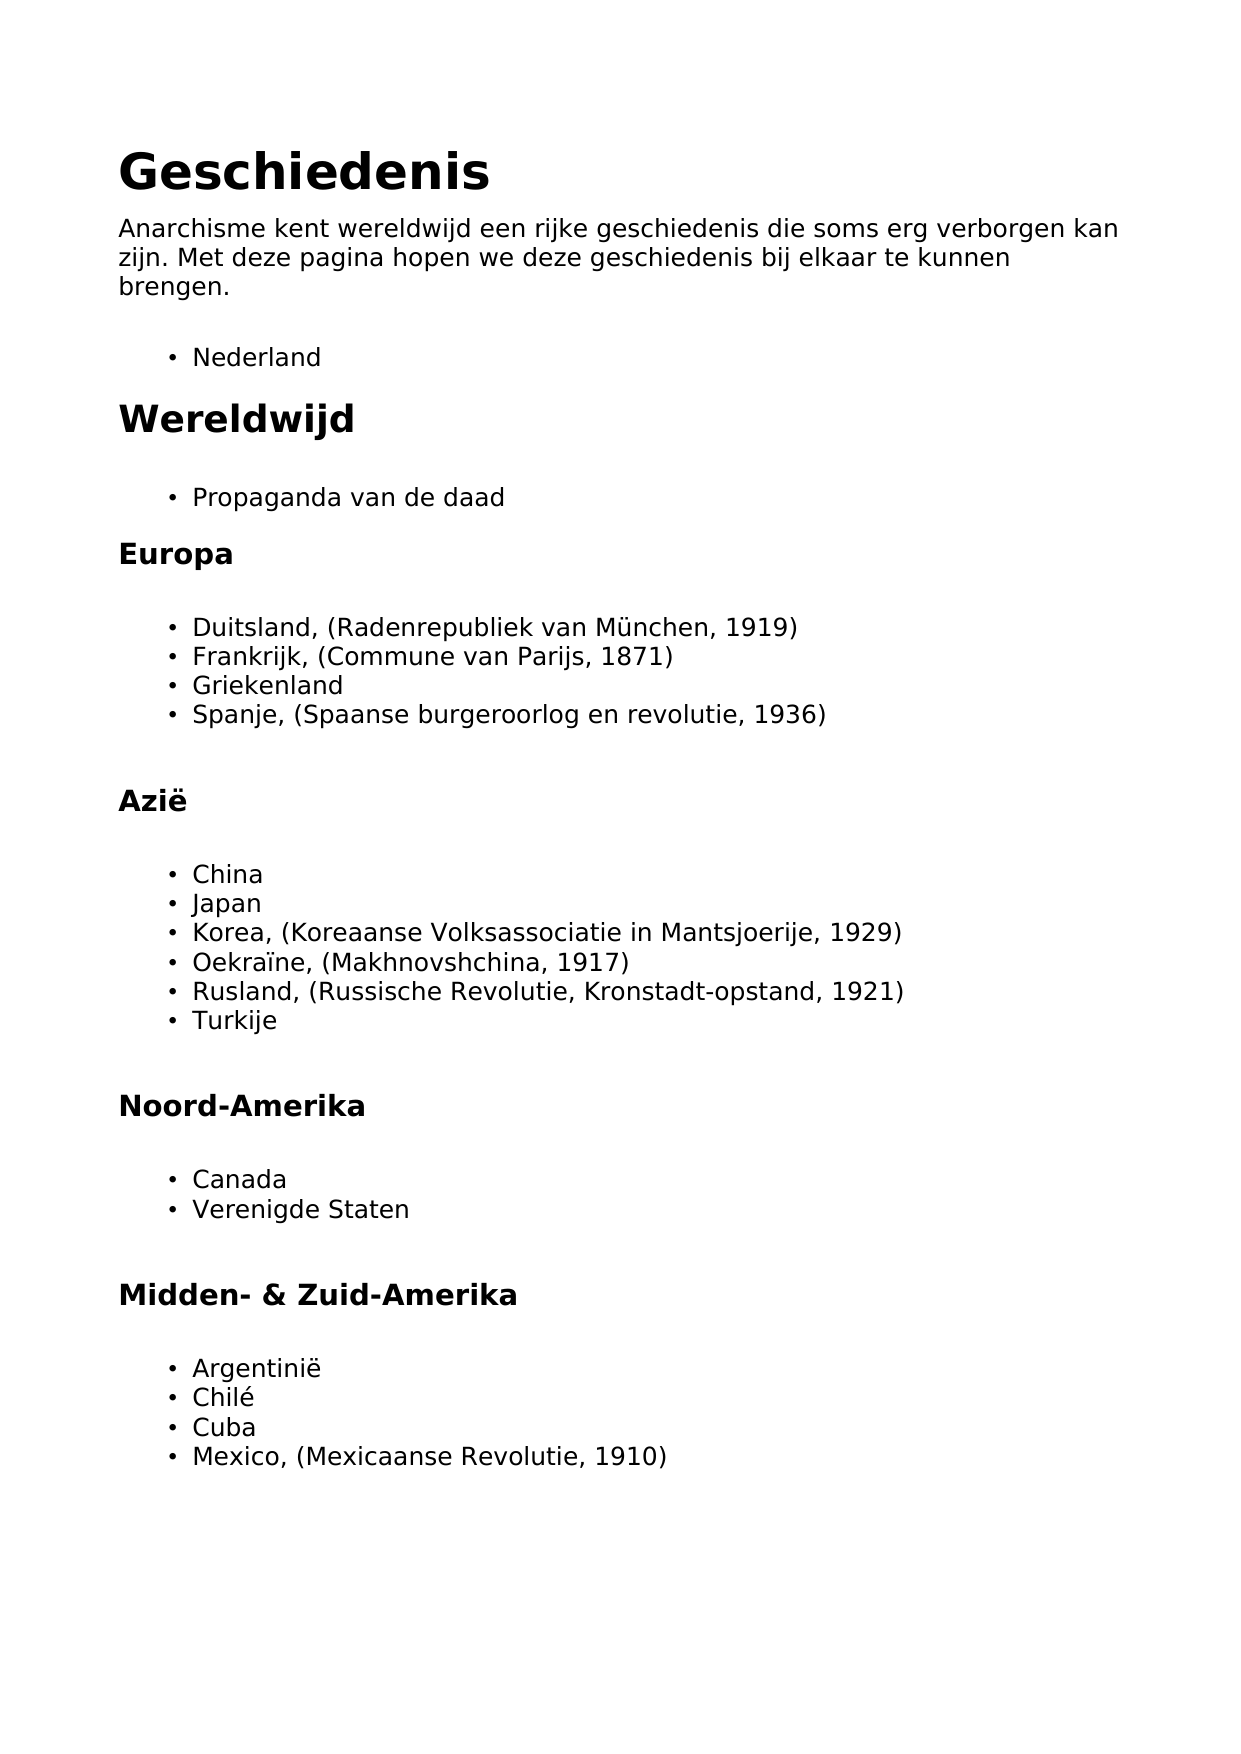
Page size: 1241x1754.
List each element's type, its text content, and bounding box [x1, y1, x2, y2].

list Chilé [177, 1384, 1122, 1413]
subtitle Midden- & Zuid-Amerika [118, 1278, 1122, 1312]
subtitle Europa [118, 537, 1122, 571]
list Verenigde Staten [177, 1195, 1122, 1224]
list China [177, 860, 1122, 889]
list Duitsland, (Radenrepubliek van München, 1919) [177, 613, 1122, 642]
list Korea, (Koreaanse Volksassociatie in Mantsjoerije, 1929) [177, 919, 1122, 948]
list Griekenland [177, 672, 1122, 701]
subtitle Wereldwijd [118, 397, 1122, 441]
list Mexico, (Mexicaanse Revolutie, 1910) [177, 1442, 1122, 1471]
text Anarchisme kent wereldwijd een rijke geschiedenis die soms erg verborgen kan zijn. Met deze pagina hopen we deze geschiedenis bij elkaar te kunnen brengen. [118, 214, 1122, 301]
list Oekraïne, (Makhnovshchina, 1917) [177, 948, 1122, 977]
subtitle Azië [118, 784, 1122, 818]
subtitle Geschiedenis [118, 143, 1122, 201]
list Turkije [177, 1006, 1122, 1035]
list Rusland, (Russische Revolutie, Kronstadt-opstand, 1921) [177, 977, 1122, 1006]
subtitle Noord-Amerika [118, 1090, 1122, 1124]
list Japan [177, 889, 1122, 919]
list Canada [177, 1166, 1122, 1195]
list Nederland [177, 343, 1122, 372]
list Argentinië [177, 1354, 1122, 1384]
list Frankrijk, (Commune van Parijs, 1871) [177, 642, 1122, 672]
list Spanje, (Spaanse burgeroorlog en revolutie, 1936) [177, 701, 1122, 730]
list Propaganda van de daad [177, 483, 1122, 512]
list Cuba [177, 1413, 1122, 1442]
